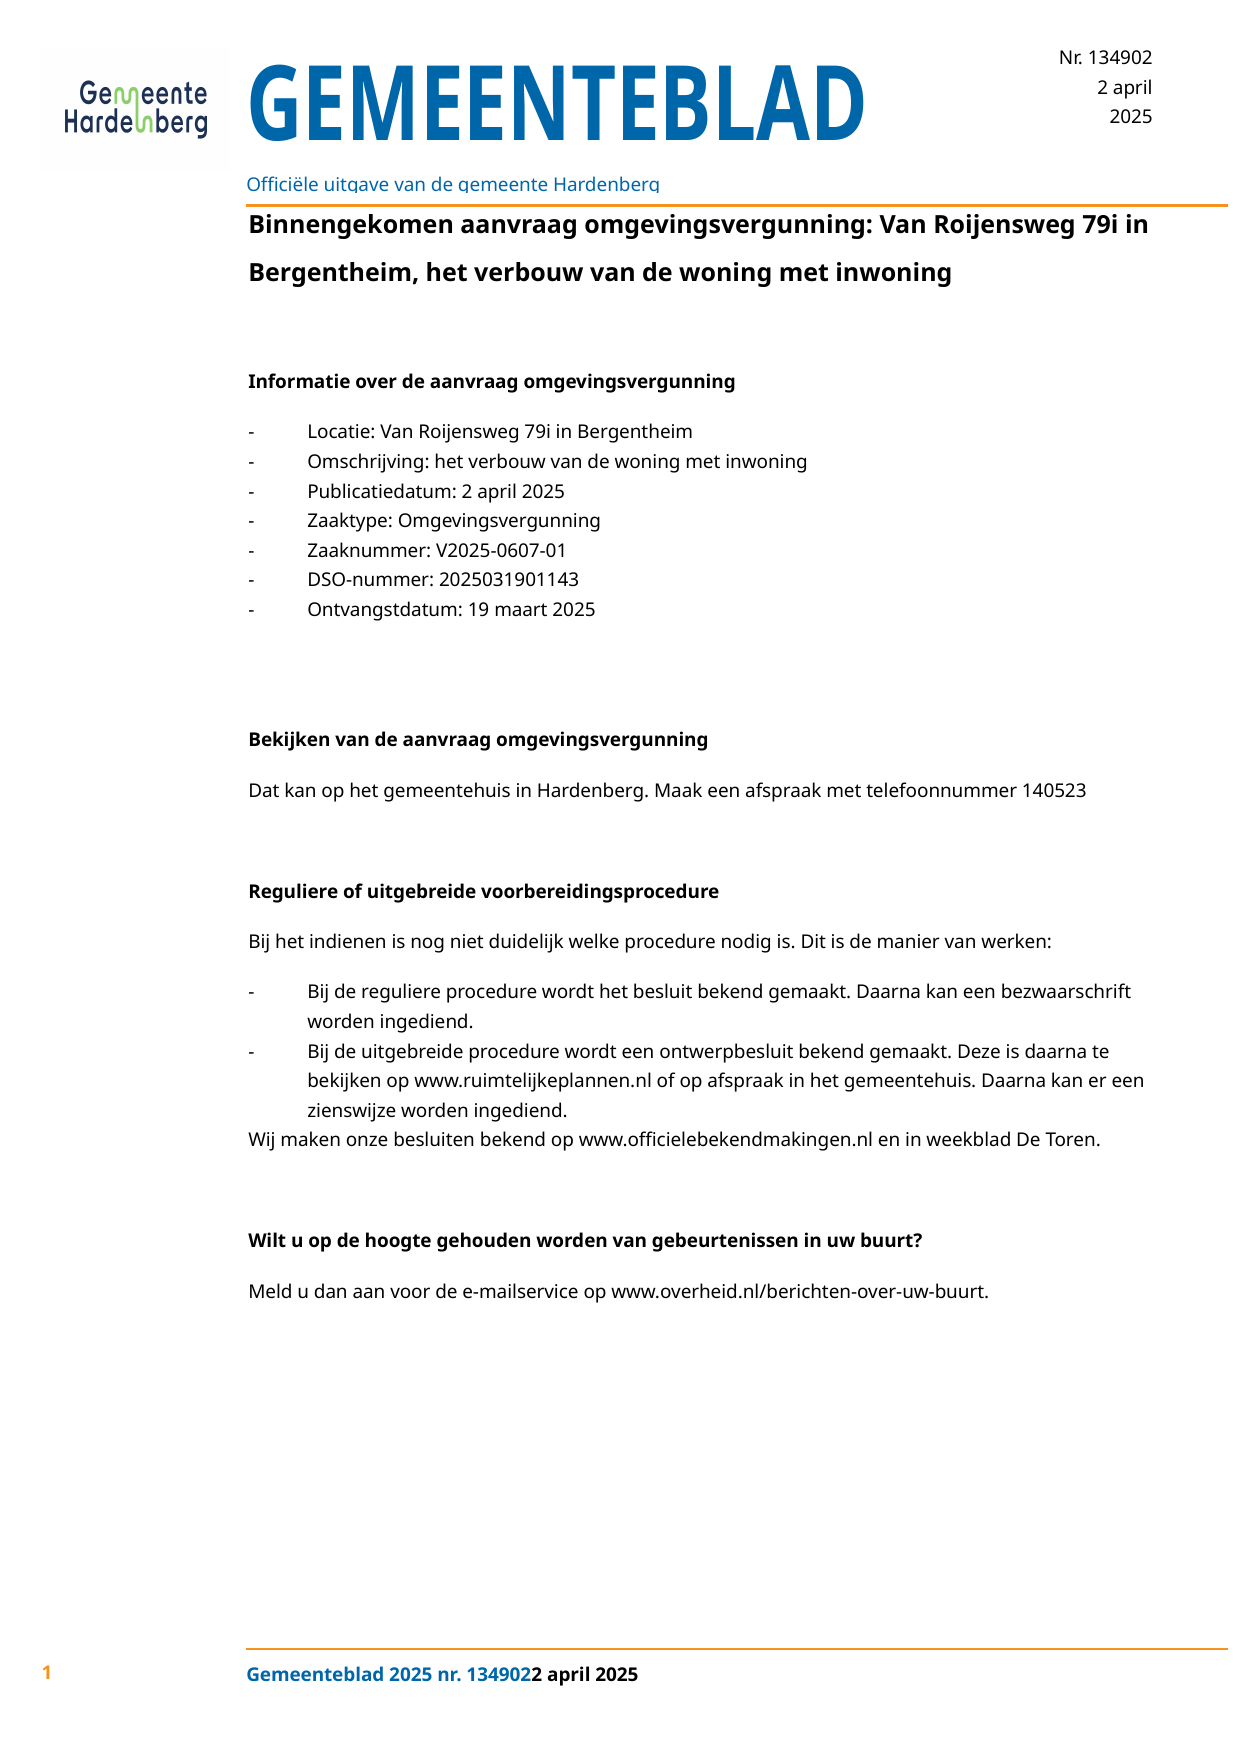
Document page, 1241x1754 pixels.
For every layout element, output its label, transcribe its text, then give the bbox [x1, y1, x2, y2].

text Bekijken van de aanvraag omgevingsvergunning [248, 727, 1152, 752]
text Reguliere of uitgebreide voorbereidingsprocedure [248, 878, 1152, 904]
list Locatie: Van Roijensweg 79i in Bergentheim [248, 419, 1152, 444]
text Wij maken onze besluiten bekend op www.officielebekendmakingen.nl en in weekblad De Toren. [248, 1127, 1152, 1152]
list Publicatiedatum: 2 april 2025 [248, 478, 1152, 504]
text Meld u dan aan voor de e-mailservice op www.overheid.nl/berichten-over-uw-buurt. [248, 1278, 1152, 1304]
list Zaaknummer: V2025-0607-01 [248, 537, 1152, 563]
list Bij de uitgebreide procedure wordt een ontwerpbesluit bekend gemaakt. Deze is daarna te bekijken op www.ruimtelijkeplannen.nl of op afspraak in het gemeentehuis. Daarna kan er een zienswijze worden ingediend. [248, 1038, 1152, 1123]
list Bij de reguliere procedure wordt het besluit bekend gemaakt. Daarna kan een bezwaarschrift worden ingediend. [248, 979, 1152, 1034]
picture [41, 47, 231, 172]
list Omschrijving: het verbouw van de woning met inwoning [248, 448, 1152, 474]
list Ontvangstdatum: 19 maart 2025 [248, 596, 1152, 622]
text Dat kan op het gemeentehuis in Hardenberg. Maak een afspraak met telefoonnummer 140523 [248, 777, 1152, 803]
text Informatie over de aanvraag omgevingsvergunning [248, 368, 1152, 394]
text Wilt u op de hoogte gehouden worden van gebeurtenissen in uw buurt? [248, 1227, 1152, 1253]
list Zaaktype: Omgevingsvergunning [248, 507, 1152, 533]
text Bij het indienen is nog niet duidelijk welke procedure nodig is. Dit is de manier van werken: [248, 928, 1152, 954]
list DSO-nummer: 2025031901143 [248, 567, 1152, 592]
text Binnengekomen aanvraag omgevingsvergunning: Van Roijensweg 79i in Bergentheim, het verbouw van de woning met inwoning [248, 207, 1152, 288]
